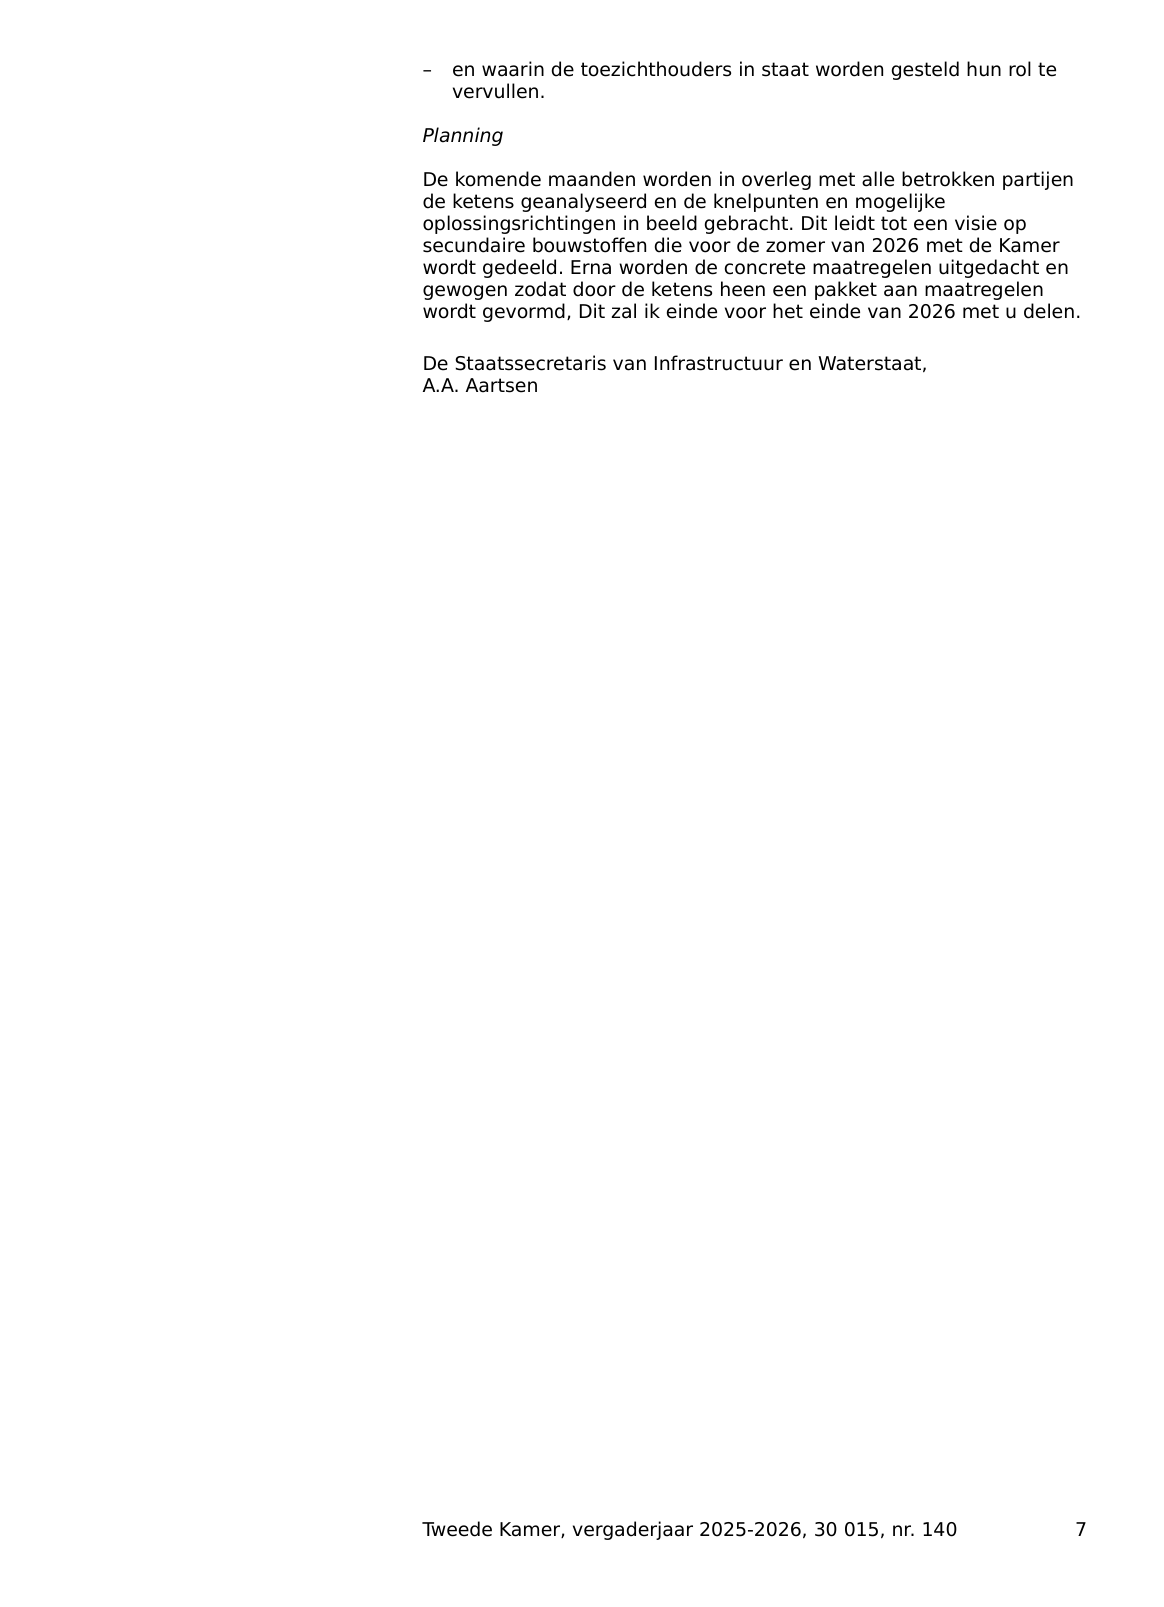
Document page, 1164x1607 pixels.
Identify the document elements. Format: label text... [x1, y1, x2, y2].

text De Staatssecretaris van Infrastructuur en Waterstaat, A.A. Aartsen [422, 353, 1087, 397]
text De komende maanden worden in overleg met alle betrokken partijen de ketens geanalyseerd en de knelpunten en mogelijke oplossingsrichtingen in beeld gebracht. Dit leidt tot een visie op secundaire bouwstoffen die voor de zomer van 2026 met de Kamer wordt gedeeld. Erna worden de concrete maatregelen uitgedacht en gewogen zodat door de ketens heen een pakket aan maatregelen wordt gevormd, Dit zal ik einde voor het einde van 2026 met u delen. [422, 169, 1087, 323]
subtitle Planning [422, 125, 1087, 147]
text – en waarin de toezichthouders in staat worden gesteld hun rol te vervullen. [422, 59, 1087, 103]
